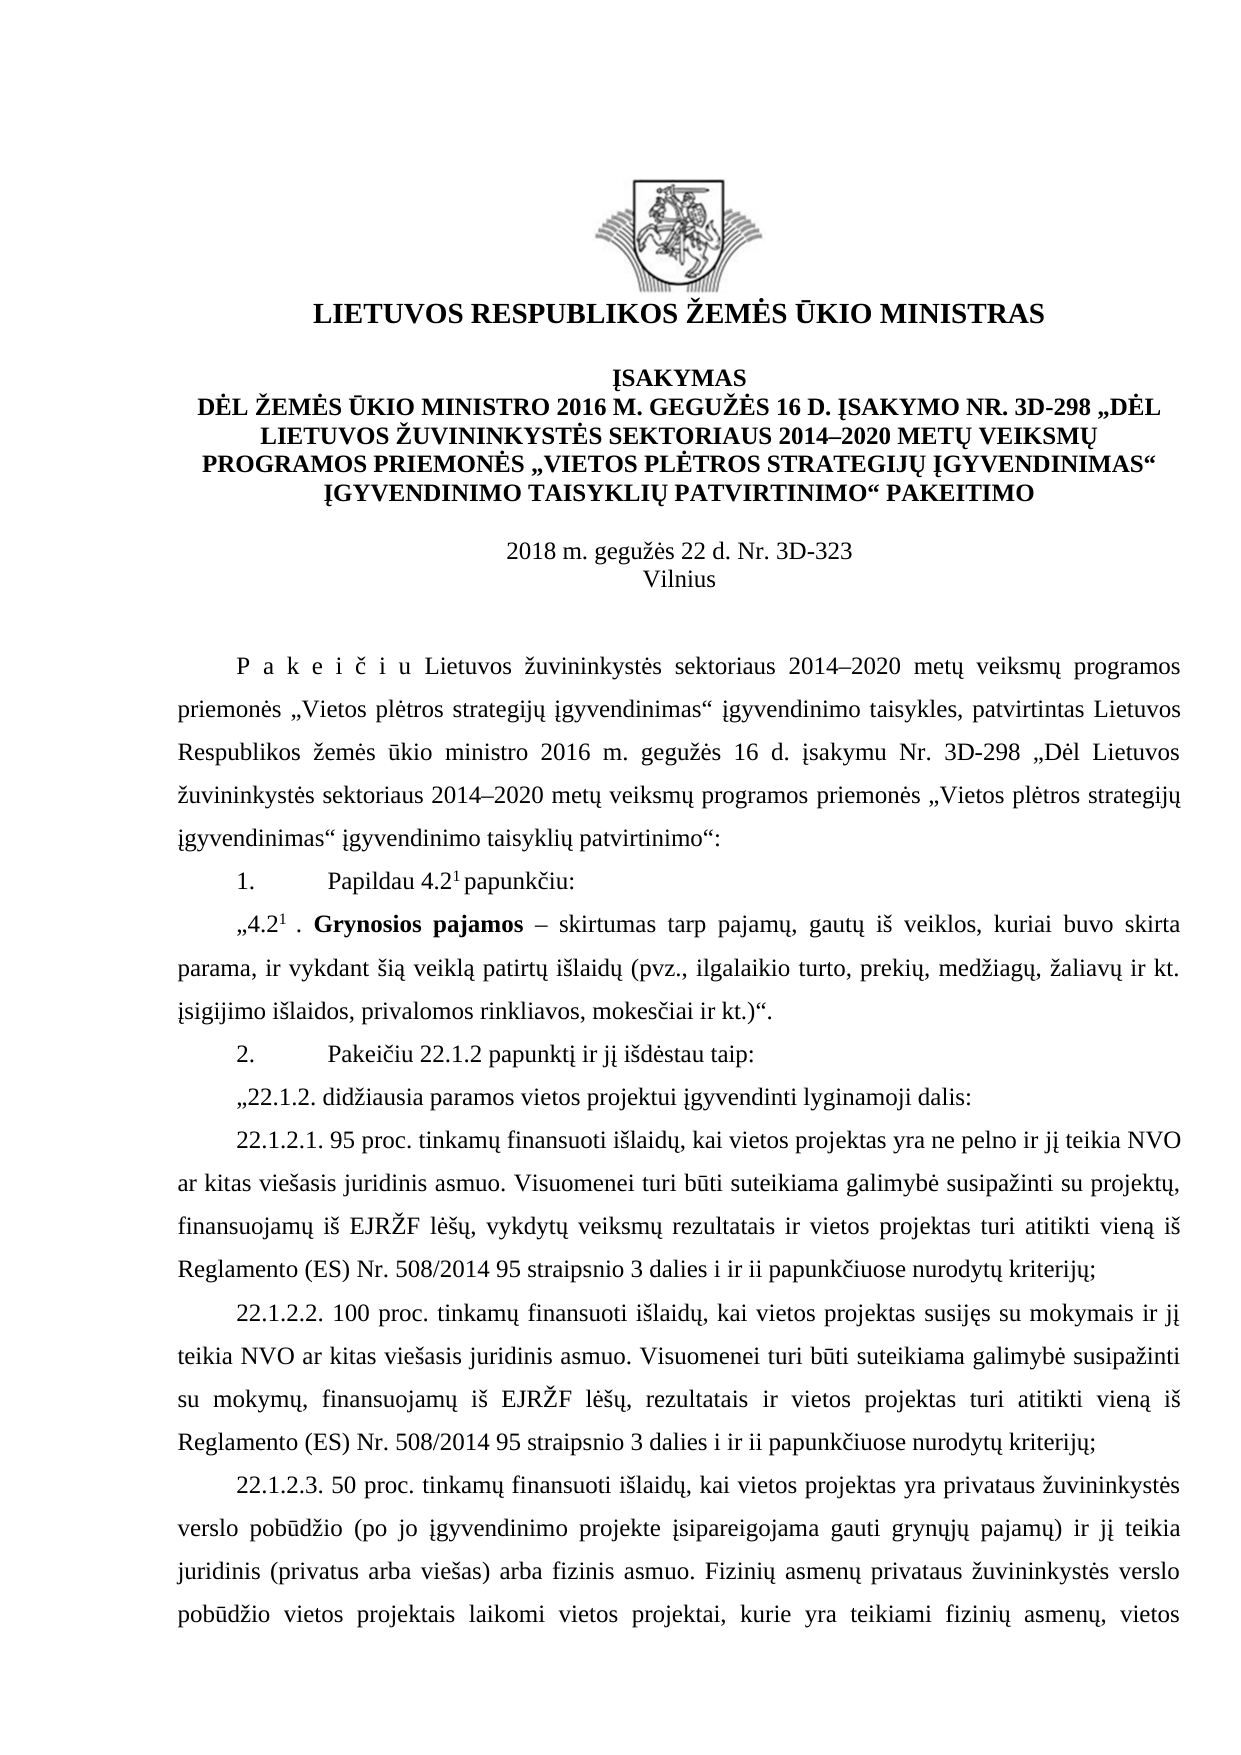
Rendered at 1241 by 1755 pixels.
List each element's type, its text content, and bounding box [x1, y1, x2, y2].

text 22.1.2.1. 95 proc. tinkamų finansuoti išlaidų, kai vietos projektas yra ne pelno ir jį teikia NVO ar kitas viešasis juridinis asmuo. Visuomenei turi būti suteikiama galimybė susipažinti su projektų, finansuojamų iš EJRŽF lėšų, vykdytų veiksmų rezultatais ir vietos projektas turi atitikti vieną iš Reglamento (ES) Nr. 508/2014 95 straipsnio 3 dalies i ir ii papunkčiuose nurodytų kriterijų; [177, 1125, 1181, 1283]
text LIETUVOS RESPUBLIKOS ŽEMĖS ŪKIO MINISTRAS [177, 296, 1181, 330]
text DĖL ŽEMĖS ŪKIO MINISTRO 2016 M. GEGUŽĖS 16 D. ĮSAKYMO NR. 3D-298 „DĖL LIETUVOS ŽUVININKYSTĖS SEKTORIAUS 2014–2020 METŲ VEIKSMŲ PROGRAMOS PRIEMONĖS „VIETOS PLĖTROS STRATEGIJŲ ĮGYVENDINIMAS“ ĮGYVENDINIMO TAISYKLIŲ PATVIRTINIMO“ PAKEITIMO [177, 392, 1181, 507]
text ĮSAKYMAS [177, 363, 1181, 392]
text Vilnius [177, 564, 1181, 593]
text 2. Pakeičiu 22.1.2 papunktį ir jį išdėstau taip: [177, 1039, 1181, 1068]
text 22.1.2.3. 50 proc. tinkamų finansuoti išlaidų, kai vietos projektas yra privataus žuvininkystės verslo pobūdžio (po jo įgyvendinimo projekte įsipareigojama gauti grynųjų pajamų) ir jį teikia juridinis (privatus arba viešas) arba fizinis asmuo. Fizinių asmenų privataus žuvininkystės verslo pobūdžio vietos projektais laikomi vietos projektai, kurie yra teikiami fizinių asmenų, vietos [177, 1470, 1181, 1628]
text „22.1.2. didžiausia paramos vietos projektui įgyvendinti lyginamoji dalis: [177, 1082, 1181, 1111]
text 22.1.2.2. 100 proc. tinkamų finansuoti išlaidų, kai vietos projektas susijęs su mokymais ir jį teikia NVO ar kitas viešasis juridinis asmuo. Visuomenei turi būti suteikiama galimybė susipažinti su mokymų, finansuojamų iš EJRŽF lėšų, rezultatais ir vietos projektas turi atitikti vieną iš Reglamento (ES) Nr. 508/2014 95 straipsnio 3 dalies i ir ii papunkčiuose nurodytų kriterijų; [177, 1298, 1181, 1456]
text „4.21 . Grynosios pajamos – skirtumas tarp pajamų, gautų iš veiklos, kuriai buvo skirta parama, ir vykdant šią veiklą patirtų išlaidų (pvz., ilgalaikio turto, prekių, medžiagų, žaliavų ir kt. įsigijimo išlaidos, privalomos rinkliavos, mokesčiai ir kt.)“. [177, 909, 1181, 1024]
text 2018 m. gegužės 22 d. Nr. 3D-323 [177, 536, 1181, 564]
text 1. Papildau 4.21 papunkčiu: [177, 866, 1181, 895]
text P a k e i č i u Lietuvos žuvininkystės sektoriaus 2014–2020 metų veiksmų programos priemonės „Vietos plėtros strategijų įgyvendinimas“ įgyvendinimo taisykles, patvirtintas Lietuvos Respublikos žemės ūkio ministro 2016 m. gegužės 16 d. įsakymu Nr. 3D-298 „Dėl Lietuvos žuvininkystės sektoriaus 2014–2020 metų veiksmų programos priemonės „Vietos plėtros strategijų įgyvendinimas“ įgyvendinimo taisyklių patvirtinimo“: [177, 651, 1181, 852]
